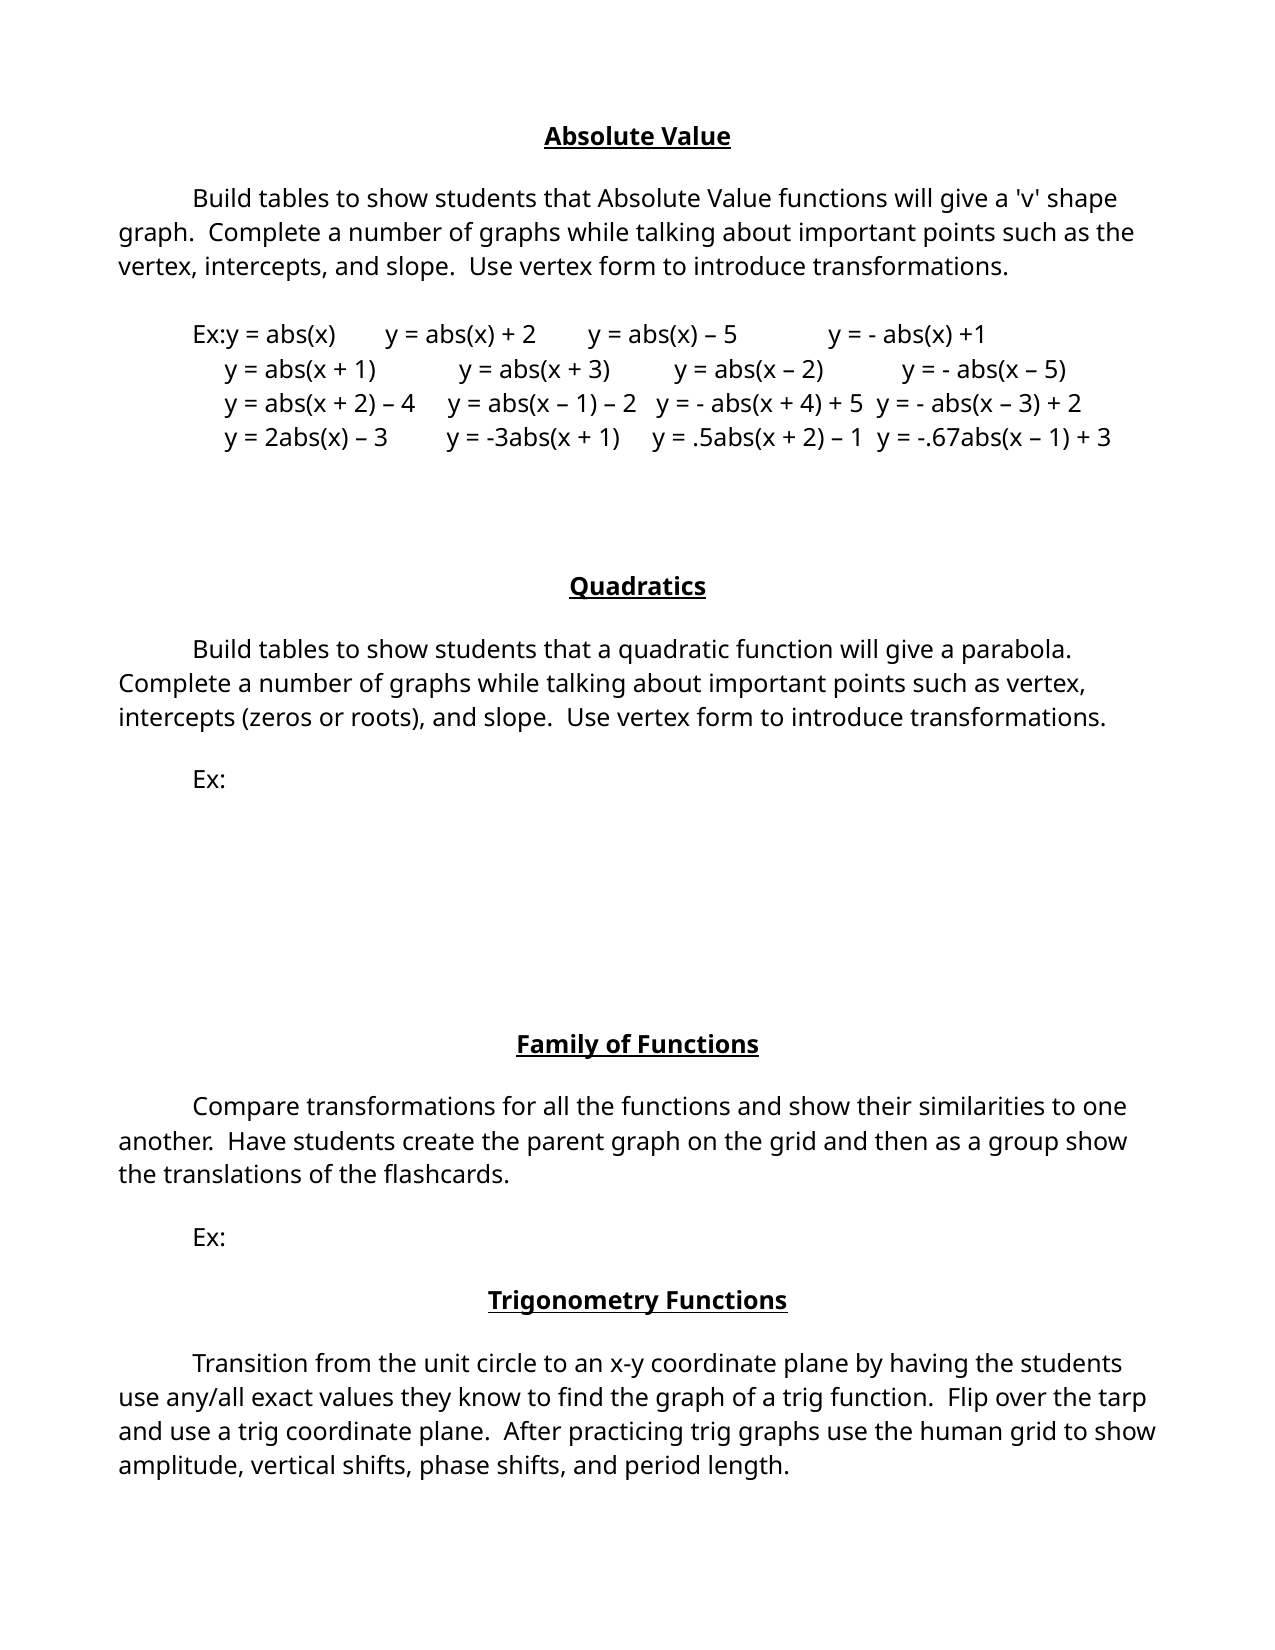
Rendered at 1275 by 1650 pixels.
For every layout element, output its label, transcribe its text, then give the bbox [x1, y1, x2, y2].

text Build tables to show students that a quadratic function will give a parabola. Complete a number of graphs while talking about important points such as vertex, intercepts (zeros or roots), and slope. Use vertex form to introduce transformations. [118, 631, 1157, 733]
text Build tables to show students that Absolute Value functions will give a 'v' shape graph. Complete a number of graphs while talking about important points such as the vertex, intercepts, and slope. Use vertex form to introduce transformations. [118, 181, 1157, 283]
text y = abs(x + 2) – 4 y = abs(x – 1) – 2 y = - abs(x + 4) + 5 y = - abs(x – 3) + 2 [118, 385, 1157, 419]
text Family of Functions [118, 1026, 1157, 1060]
text Transition from the unit circle to an x-y coordinate plane by having the students use any/all exact values they know to find the graph of a trig function. Flip over the tarp and use a trig coordinate plane. After practicing trig graphs use the human grid to show amplitude, vertical shifts, phase shifts, and period length. [118, 1346, 1157, 1482]
text Absolute Value [118, 118, 1157, 152]
text Ex: [118, 762, 1157, 796]
text Ex: [118, 1220, 1157, 1254]
text Trigonometry Functions [118, 1283, 1157, 1317]
text Quadratics [118, 568, 1157, 602]
text y = abs(x + 1) y = abs(x + 3) y = abs(x – 2) y = - abs(x – 5) [118, 351, 1157, 385]
text y = 2abs(x) – 3 y = -3abs(x + 1) y = .5abs(x + 2) – 1 y = -.67abs(x – 1) + 3 [118, 419, 1157, 453]
text Ex:y = abs(x) y = abs(x) + 2 y = abs(x) – 5 y = - abs(x) +1 [118, 317, 1157, 351]
text Compare transformations for all the functions and show their similarities to one another. Have students create the parent graph on the grid and then as a group show the translations of the flashcards. [118, 1089, 1157, 1191]
